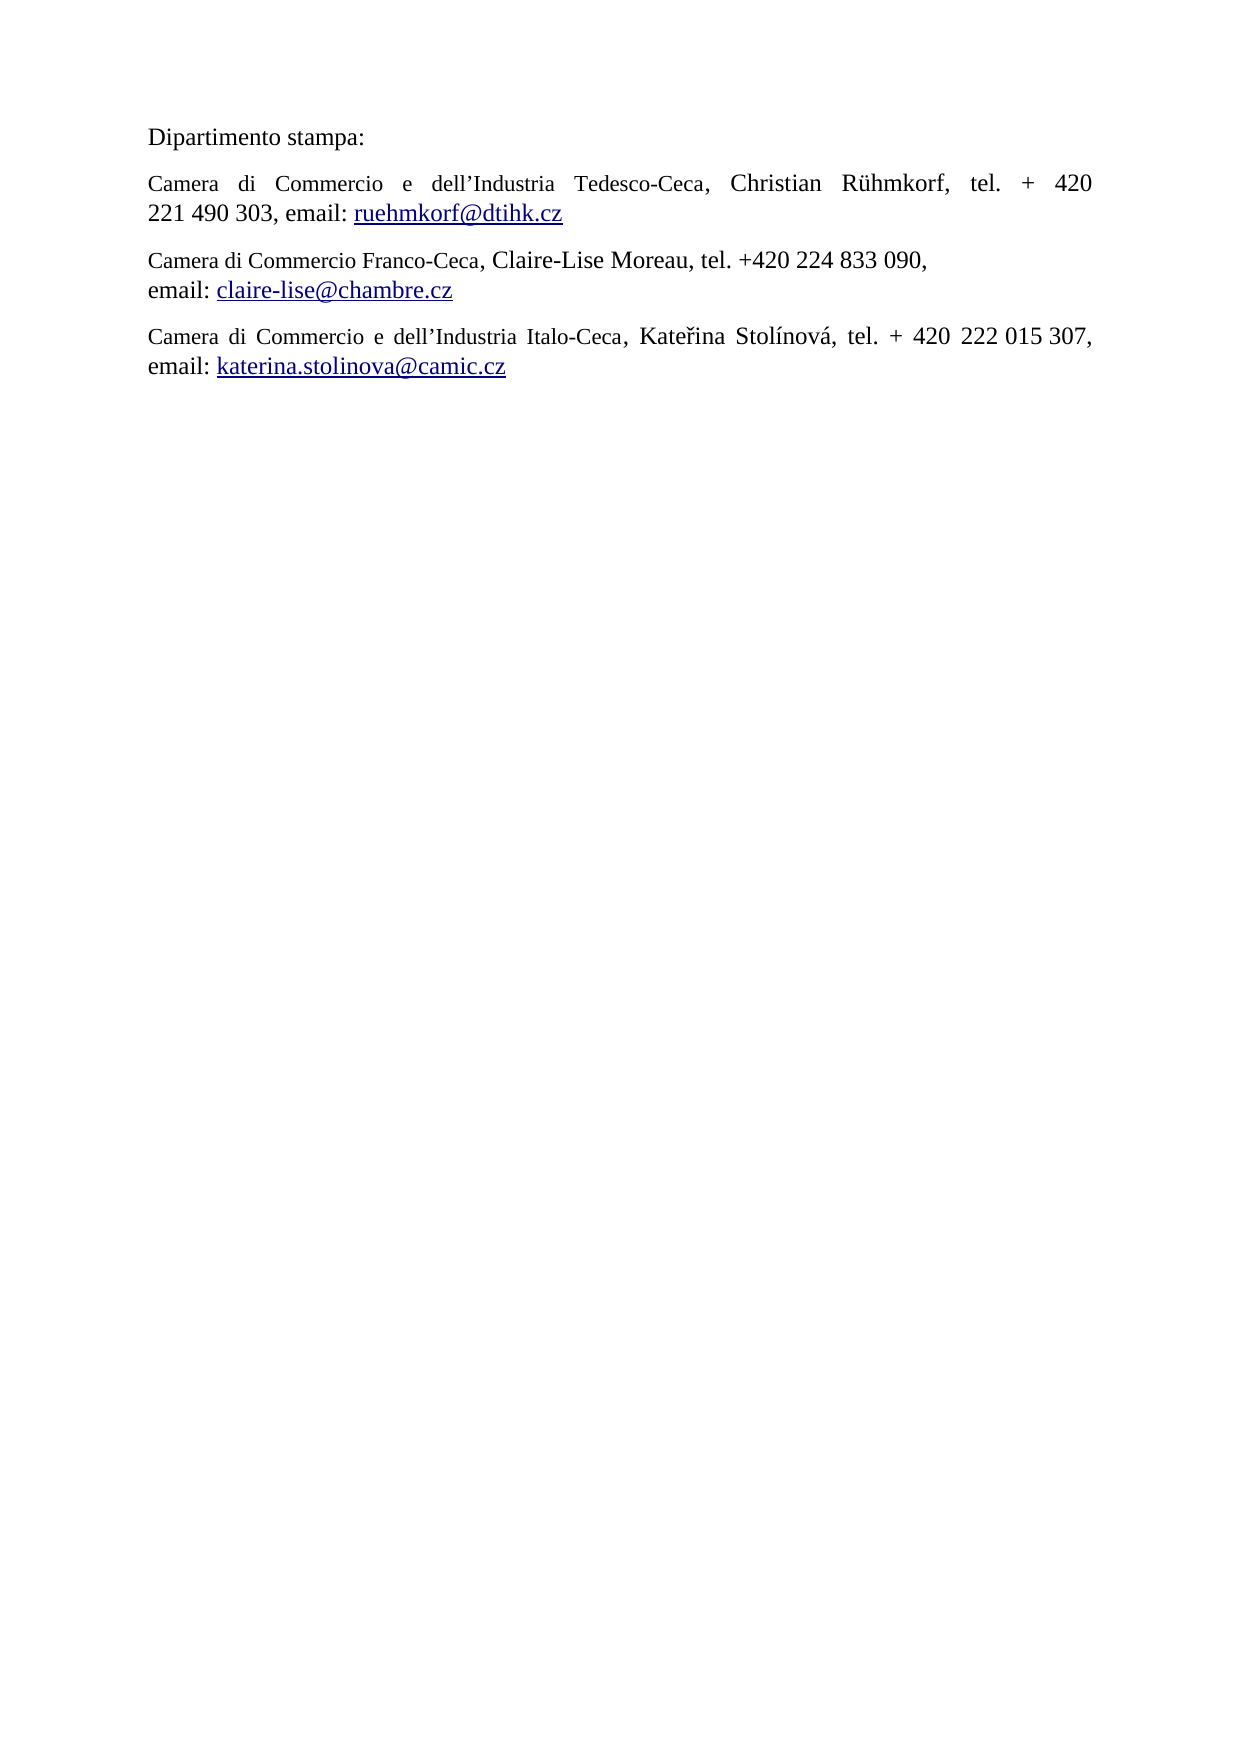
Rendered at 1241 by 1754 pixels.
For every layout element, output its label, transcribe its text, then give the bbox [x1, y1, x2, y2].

text Dipartimento stampa: [148, 122, 1092, 151]
text Camera di Commercio e dell’Industria Tedesco-Ceca, Christian Rühmkorf, tel. + 420 221 490 303, email: ruehmkorf@dtihk.cz [148, 168, 1092, 227]
text Camera di Commercio Franco-Ceca, Claire-Lise Moreau, tel. +420 224 833 090, email: claire-lise@chambre.cz [148, 245, 1092, 303]
text Camera di Commercio e dell’Industria Italo-Ceca, Kateřina Stolínová, tel. + 420 222 015 307, email: katerina.stolinova@camic.cz [148, 321, 1092, 380]
